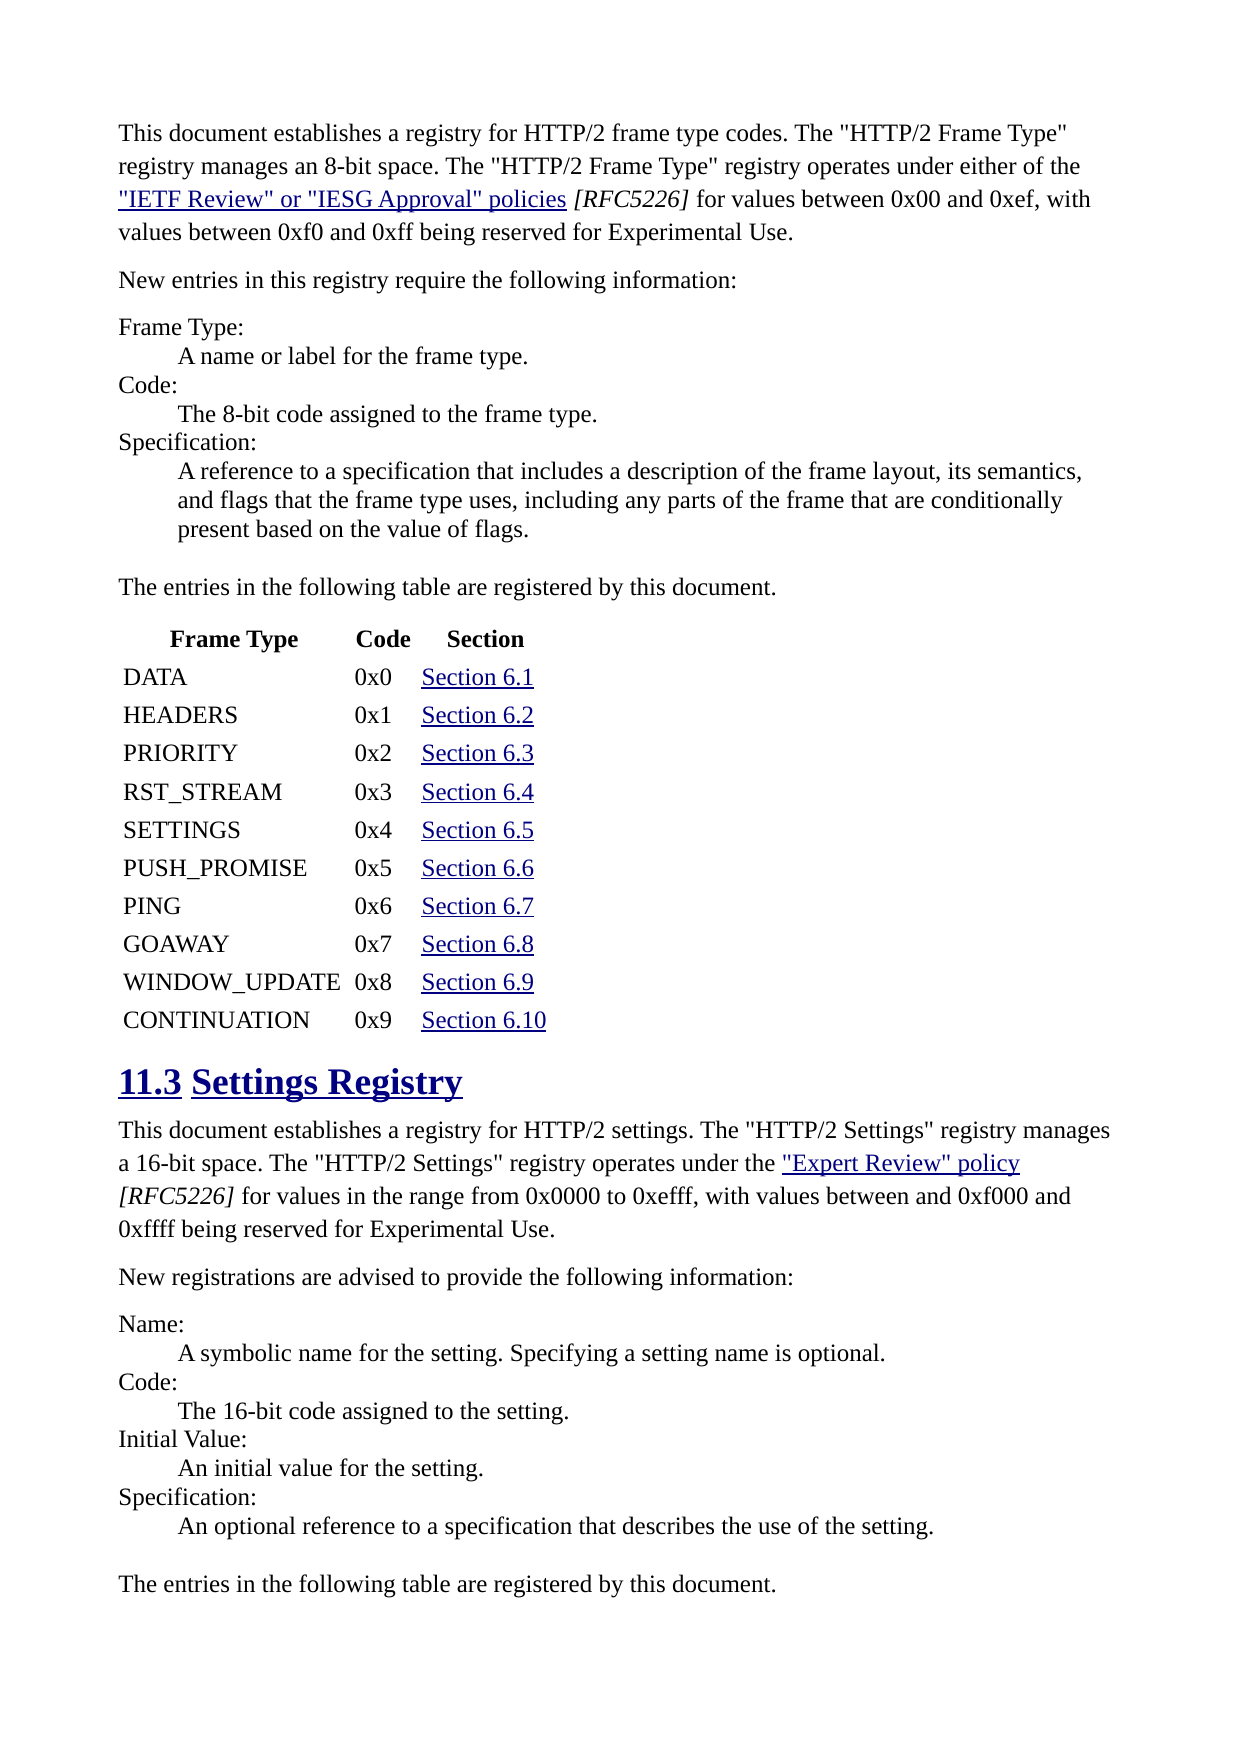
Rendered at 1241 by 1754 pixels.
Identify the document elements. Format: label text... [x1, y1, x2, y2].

table_cell Section 6.2 [417, 696, 554, 734]
table_header Section [417, 620, 554, 658]
table_cell Section 6.4 [417, 772, 554, 810]
table_cell 0x1 [350, 696, 417, 734]
list The 8-bit code assigned to the frame type. [177, 399, 1122, 427]
table_cell 0x5 [350, 848, 417, 886]
list An optional reference to a specification that describes the use of the setting. [177, 1511, 1122, 1539]
table_cell WINDOW_UPDATE [118, 963, 350, 1001]
list The 16-bit code assigned to the setting. [177, 1396, 1122, 1424]
list A symbolic name for the setting. Specifying a setting name is optional. [177, 1338, 1122, 1367]
table_cell Section 6.6 [417, 848, 554, 886]
table_cell PUSH_PROMISE [118, 848, 350, 886]
list A name or label for the frame type. [177, 341, 1122, 370]
table_cell Section 6.3 [417, 734, 554, 772]
table_cell 0x2 [350, 734, 417, 772]
table_cell 0x9 [350, 1001, 417, 1039]
table_cell 0x7 [350, 925, 417, 963]
table_cell Section 6.10 [417, 1001, 554, 1039]
table_cell Section 6.8 [417, 925, 554, 963]
list An initial value for the setting. [177, 1453, 1122, 1482]
subtitle Name: [118, 1309, 1122, 1338]
subtitle 11.3 Settings Registry [118, 1060, 1122, 1103]
text The entries in the following table are registered by this document. [118, 572, 1122, 601]
table_cell 0x4 [350, 810, 417, 848]
table_cell 0x8 [350, 963, 417, 1001]
table_cell SETTINGS [118, 810, 350, 848]
table_cell HEADERS [118, 696, 350, 734]
table_cell PING [118, 886, 350, 924]
table_cell Section 6.5 [417, 810, 554, 848]
subtitle Code: [118, 1367, 1122, 1396]
text This document establishes a registry for HTTP/2 settings. The "HTTP/2 Settings" registry manages a 16-bit space. The "HTTP/2 Settings" registry operates under the "Expert Review" policy [RFC5226] for values in the range from 0x0000 to 0xefff, with values between and 0xf000 and 0xffff being reserved for Experimental Use. [118, 1115, 1122, 1243]
table_cell 0x6 [350, 886, 417, 924]
subtitle Frame Type: [118, 312, 1122, 341]
table_header Code [350, 620, 417, 658]
table_cell Section 6.7 [417, 886, 554, 924]
table_cell RST_STREAM [118, 772, 350, 810]
table_cell GOAWAY [118, 925, 350, 963]
table_cell 0x3 [350, 772, 417, 810]
subtitle Initial Value: [118, 1424, 1122, 1453]
text This document establishes a registry for HTTP/2 frame type codes. The "HTTP/2 Frame Type" registry manages an 8-bit space. The "HTTP/2 Frame Type" registry operates under either of the "IETF Review" or "IESG Approval" policies [RFC5226] for values between 0x00 and 0xef, with values between 0xf0 and 0xff being reserved for Experimental Use. [118, 118, 1122, 246]
table_cell DATA [118, 658, 350, 696]
table_cell CONTINUATION [118, 1001, 350, 1039]
table_cell 0x0 [350, 658, 417, 696]
list A reference to a specification that includes a description of the frame layout, its semantics, and flags that the frame type uses, including any parts of the frame that are conditionally present based on the value of flags. [177, 456, 1122, 542]
table_cell Section 6.1 [417, 658, 554, 696]
text The entries in the following table are registered by this document. [118, 1569, 1122, 1598]
subtitle Specification: [118, 427, 1122, 456]
table_header Frame Type [118, 620, 350, 658]
table_cell Section 6.9 [417, 963, 554, 1001]
table_cell PRIORITY [118, 734, 350, 772]
text New registrations are advised to provide the following information: [118, 1262, 1122, 1291]
subtitle Code: [118, 370, 1122, 399]
subtitle Specification: [118, 1482, 1122, 1511]
text New entries in this registry require the following information: [118, 265, 1122, 293]
